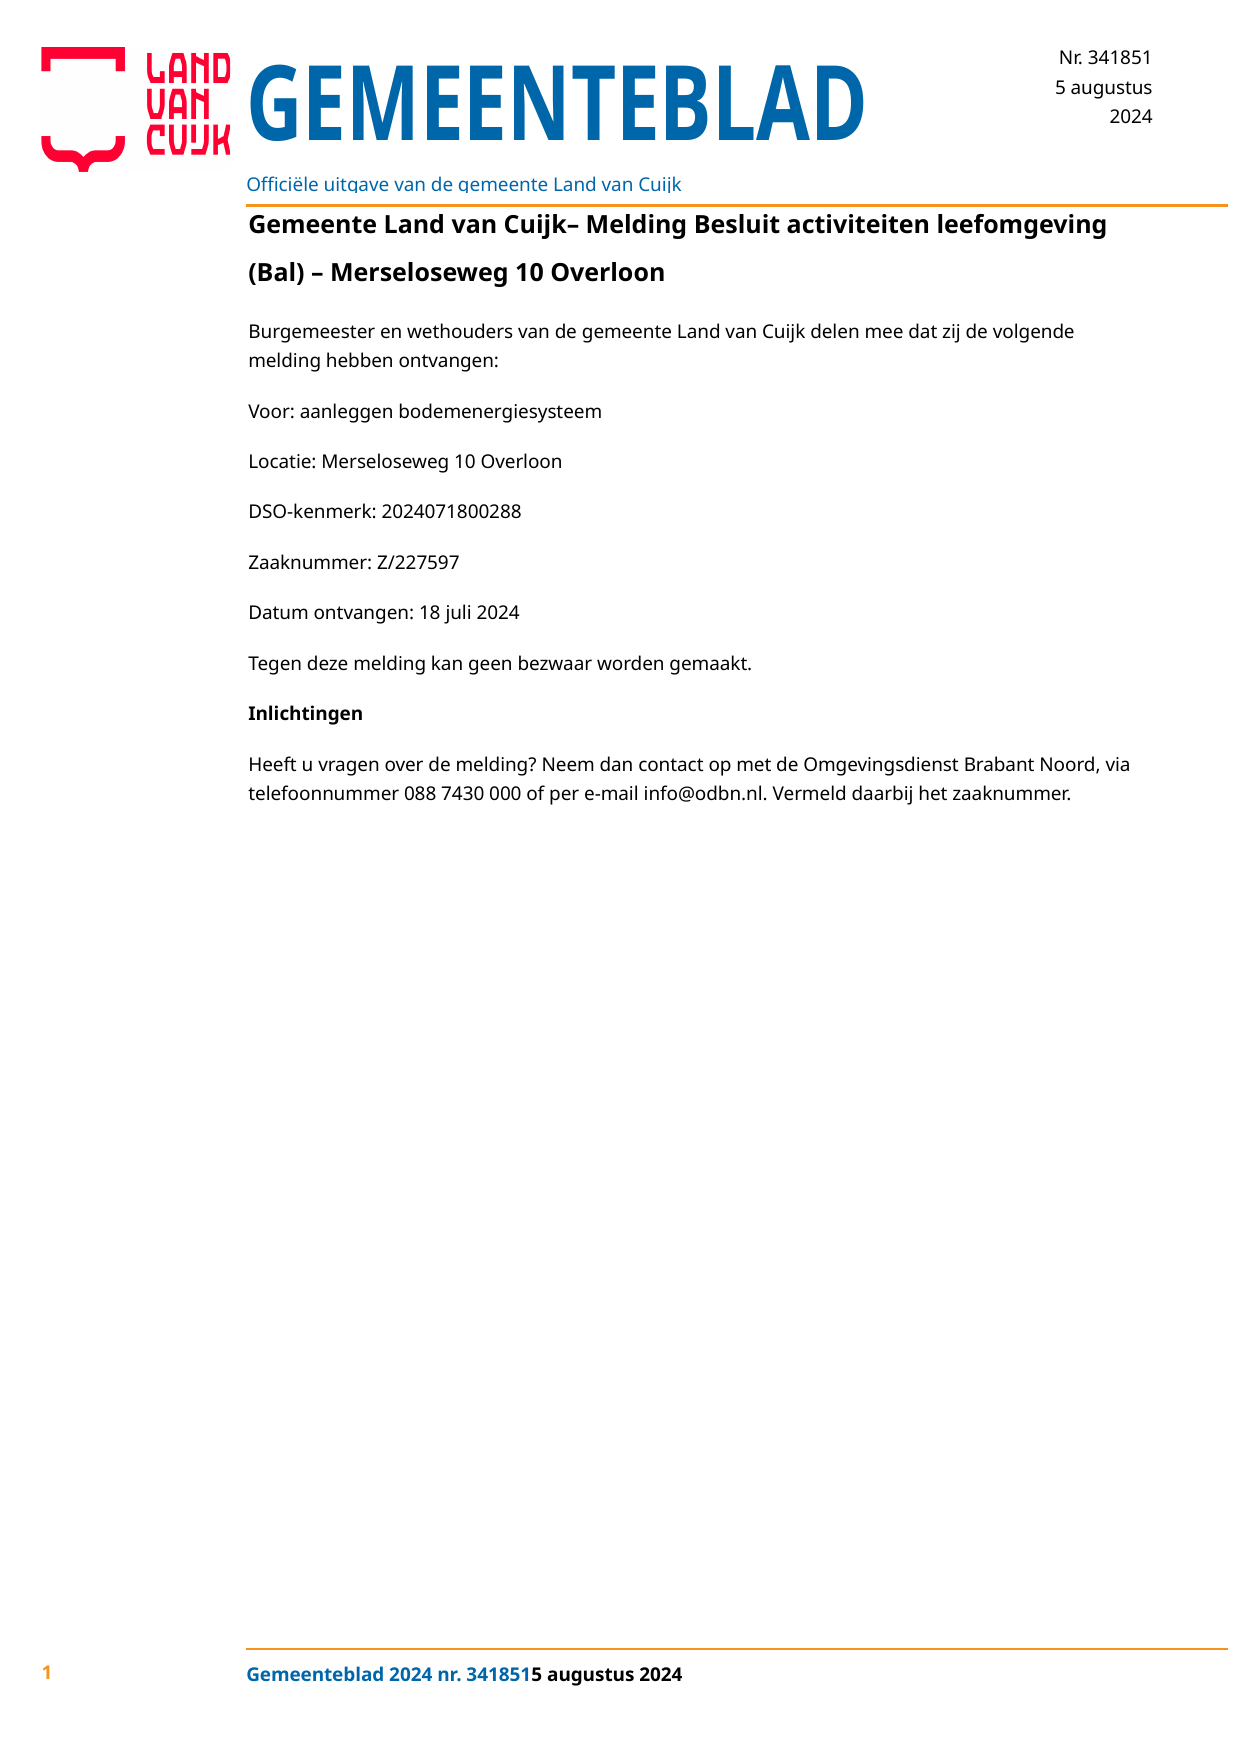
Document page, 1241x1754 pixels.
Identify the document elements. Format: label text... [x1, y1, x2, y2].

text Locatie: Merseloseweg 10 Overloon [248, 448, 1152, 474]
text Zaaknummer: Z/227597 [248, 549, 1152, 575]
picture [41, 47, 231, 172]
text Voor: aanleggen bodemenergiesysteem [248, 398, 1152, 424]
text Burgemeester en wethouders van de gemeente Land van Cuijk delen mee dat zij de volgende melding hebben ontvangen: [248, 318, 1152, 373]
text Heeft u vragen over de melding? Neem dan contact op met de Omgevingsdienst Brabant Noord, via telefoonnummer 088 7430 000 of per e-mail info@odbn.nl. Vermeld daarbij het zaaknummer. [248, 751, 1152, 806]
text DSO-kenmerk: 2024071800288 [248, 499, 1152, 524]
text Inlichtingen [248, 700, 1152, 726]
text Gemeente Land van Cuijk– Melding Besluit activiteiten leefomgeving (Bal) – Merseloseweg 10 Overloon [248, 207, 1152, 288]
text Datum ontvangen: 18 juli 2024 [248, 599, 1152, 625]
text Tegen deze melding kan geen bezwaar worden gemaakt. [248, 650, 1152, 676]
